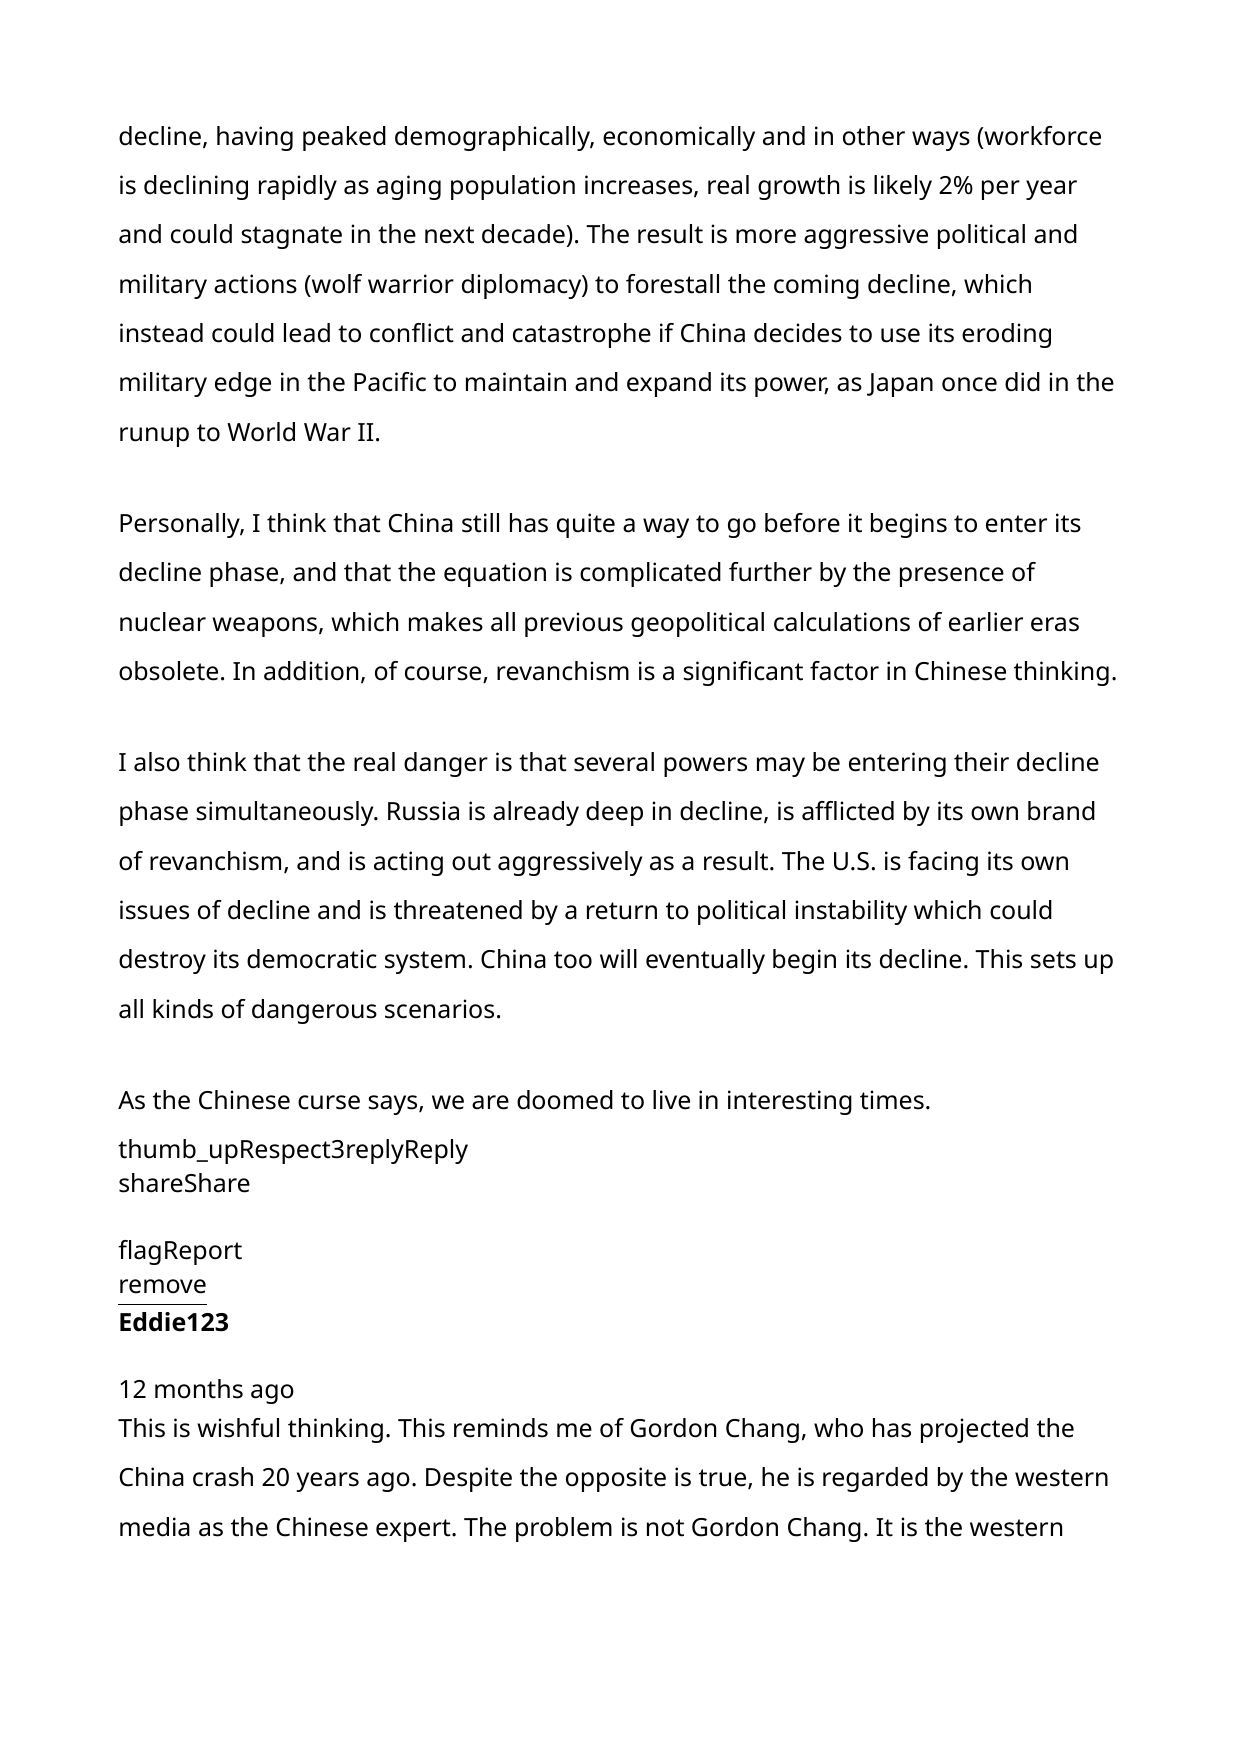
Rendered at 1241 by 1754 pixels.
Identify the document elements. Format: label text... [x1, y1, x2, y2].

text decline, having peaked demographically, economically and in other ways (workforce is declining rapidly as aging population increases, real growth is likely 2% per year and could stagnate in the next decade). The result is more aggressive political and military actions (wolf warrior diplomacy) to forestall the coming decline, which instead could lead to conflict and catastrophe if China decides to use its eroding military edge in the Pacific to maintain and expand its power, as Japan once did in the runup to World War II. [118, 118, 1122, 448]
text remove [118, 1267, 1122, 1304]
text thumb_upRespect3replyReply [118, 1132, 1122, 1166]
text As the Chinese curse says, we are doomed to live in interesting times. [118, 1082, 1122, 1117]
text I also think that the real danger is that several powers may be entering their decline phase simultaneously. Russia is already deep in decline, is afflicted by its own brand of revanchism, and is acting out aggressively as a result. The U.S. is facing its own issues of decline and is threatened by a return to political instability which could destroy its democratic system. China too will eventually begin its decline. This sets up all kinds of dangerous scenarios. [118, 744, 1122, 1026]
text Eddie123 [118, 1304, 1122, 1338]
text Personally, I think that China still has quite a way to go before it begins to enter its decline phase, and that the equation is complicated further by the presence of nuclear weapons, which makes all previous geopolitical calculations of earlier eras obsolete. In addition, of course, revanchism is a significant factor in Chinese thinking. [118, 505, 1122, 688]
text This is wishful thinking. This reminds me of Gordon Chang, who has projected the China crash 20 years ago. Despite the opposite is true, he is regarded by the western media as the Chinese expert. The problem is not Gordon Chang. It is the western [118, 1410, 1122, 1543]
text shareShare [118, 1166, 1122, 1200]
text flagReport [118, 1233, 1122, 1267]
text 12 months ago [118, 1371, 1122, 1405]
